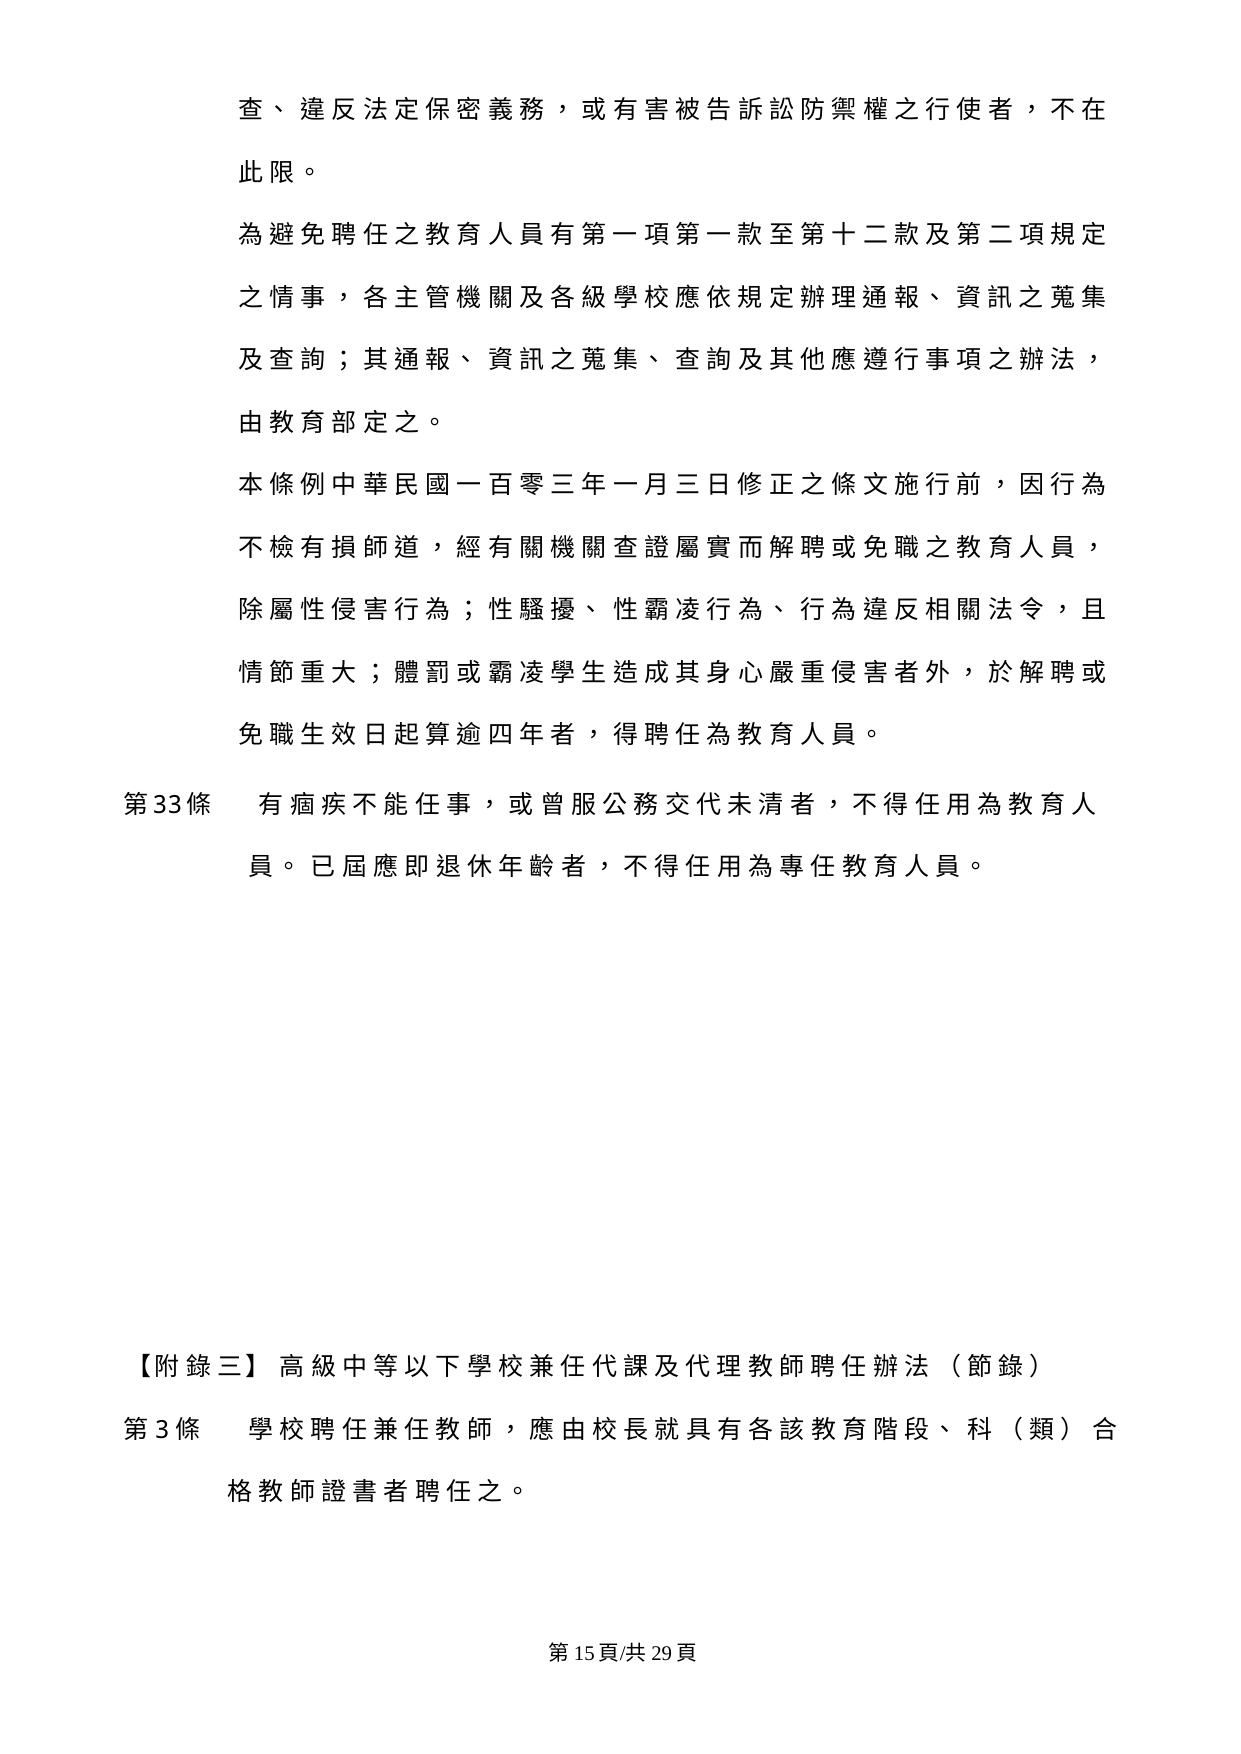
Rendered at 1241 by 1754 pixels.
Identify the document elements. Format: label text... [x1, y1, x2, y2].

text 【附錄三】高級中等以下學校兼任代課及代理教師聘任辦法（節錄） [120, 1323, 1120, 1386]
text 為避免聘任之教育人員有第一項第一款至第十二款及第二項規定之情事，各主管機關及各級學校應依規定辦理通報、資訊之蒐集及查詢；其通報、資訊之蒐集、查詢及其他應遵行事項之辦法，由教育部定之。 [231, 191, 1120, 441]
text 本條例中華民國一百零三年一月三日修正之條文施行前，因行為不檢有損師道，經有關機關查證屬實而解聘或免職之教育人員，除屬性侵害行為；性騷擾、性霸凌行為、行為違反相關法令，且情節重大；體罰或霸凌學生造成其身心嚴重侵害者外，於解聘或免職生效日起算逾四年者，得聘任為教育人員。 [231, 441, 1120, 754]
text 第3條 學校聘任兼任教師，應由校長就具有各該教育階段、科（類）合格教師證書者聘任之。 [120, 1386, 1120, 1511]
text 查、違反法定保密義務，或有害被告訴訟防禦權之行使者，不在此限。 [231, 66, 1120, 191]
text 第33條 有痼疾不能任事，或曾服公務交代未清者，不得任用為教育人員。已屆應即退休年齡者，不得任用為專任教育人員。 [120, 761, 1120, 886]
